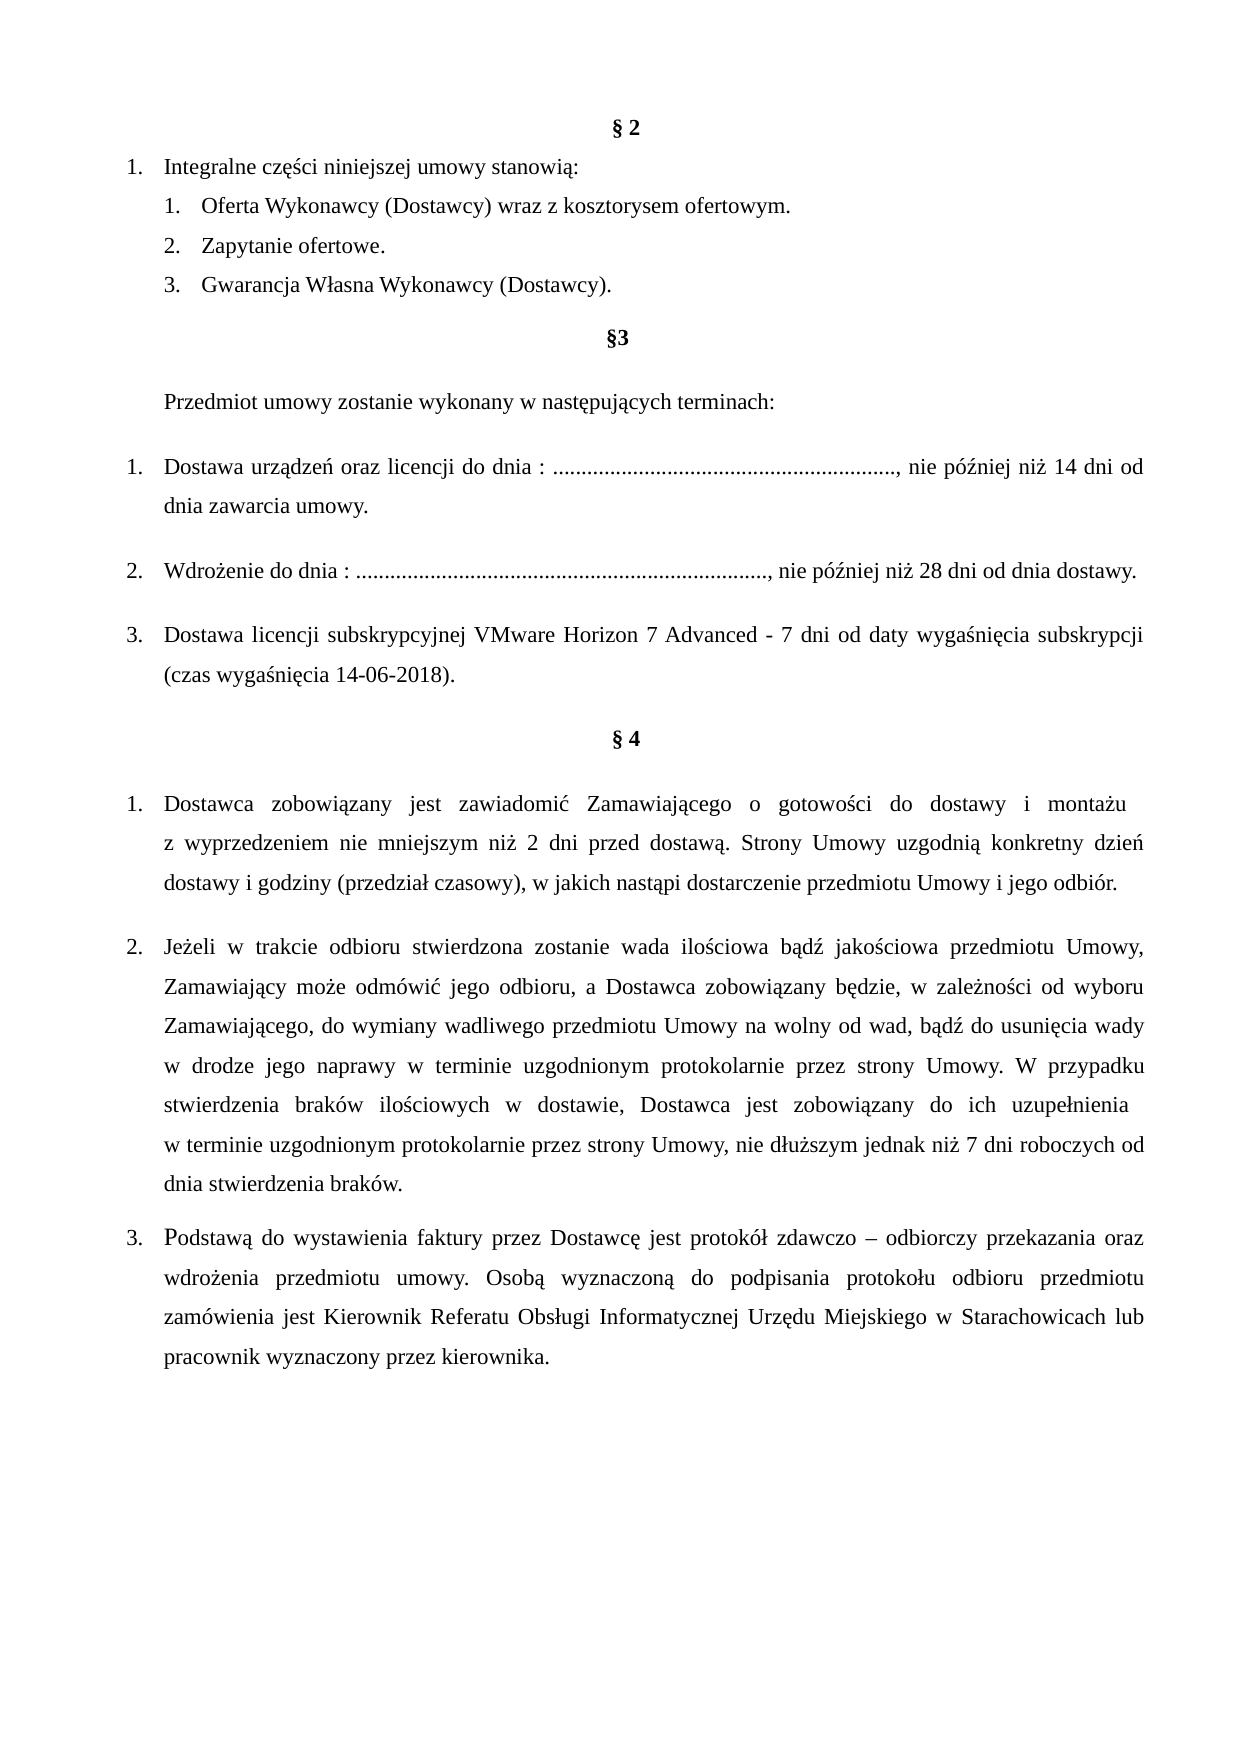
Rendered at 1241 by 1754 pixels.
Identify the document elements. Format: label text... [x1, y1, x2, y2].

list Zapytanie ofertowe. [163, 232, 1146, 258]
list Oferta Wykonawcy (Dostawcy) wraz z kosztorysem ofertowym. [163, 192, 1146, 219]
list § 4 [106, 725, 1146, 752]
list Dostawa urządzeń oraz licencji do dnia : ............................................................, nie później niż 14 dni od dnia zawarcia umowy. [126, 453, 1146, 519]
list Integralne części niniejszej umowy stanowią: [126, 153, 1146, 179]
list Dostawca zobowiązany jest zawiadomić Zamawiającego o gotowości do dostawy i montażu z wyprzedzeniem nie mniejszym niż 2 dni przed dostawą. Strony Umowy uzgodnią konkretny dzień dostawy i godziny (przedział czasowy), w jakich nastąpi dostarczenie przedmiotu Umowy i jego odbiór. [126, 790, 1146, 895]
list Podstawą do wystawienia faktury przez Dostawcę jest protokół zdawczo – odbiorczy przekazania oraz wdrożenia przedmiotu umowy. Osobą wyznaczoną do podpisania protokołu odbioru przedmiotu zamówienia jest Kierownik Referatu Obsługi Informatycznej Urzędu Miejskiego w Starachowicach lub pracownik wyznaczony przez kierownika. [126, 1222, 1146, 1369]
list Przedmiot umowy zostanie wykonany w następujących terminach: [126, 388, 1146, 415]
list Wdrożenie do dnia : ........................................................................, nie później niż 28 dni od dnia dostawy. [126, 557, 1146, 583]
list § 2 [106, 113, 1146, 140]
list Gwarancja Własna Wykonawcy (Dostawcy). [163, 271, 1146, 298]
list Jeżeli w trakcie odbioru stwierdzona zostanie wada ilościowa bądź jakościowa przedmiotu Umowy, Zamawiający może odmówić jego odbioru, a Dostawca zobowiązany będzie, w zależności od wyboru Zamawiającego, do wymiany wadliwego przedmiotu Umowy na wolny od wad, bądź do usunięcia wady w drodze jego naprawy w terminie uzgodnionym protokolarnie przez strony Umowy. W przypadku stwierdzenia braków ilościowych w dostawie, Dostawca jest zobowiązany do ich uzupełnienia w terminie uzgodnionym protokolarnie przez strony Umowy, nie dłuższym jednak niż 7 dni roboczych od dnia stwierdzenia braków. [126, 933, 1146, 1196]
list Dostawa licencji subskrypcyjnej VMware Horizon 7 Advanced - 7 dni od daty wygaśnięcia subskrypcji (czas wygaśnięcia 14-06-2018). [126, 621, 1146, 687]
text §3 [88, 324, 1146, 350]
